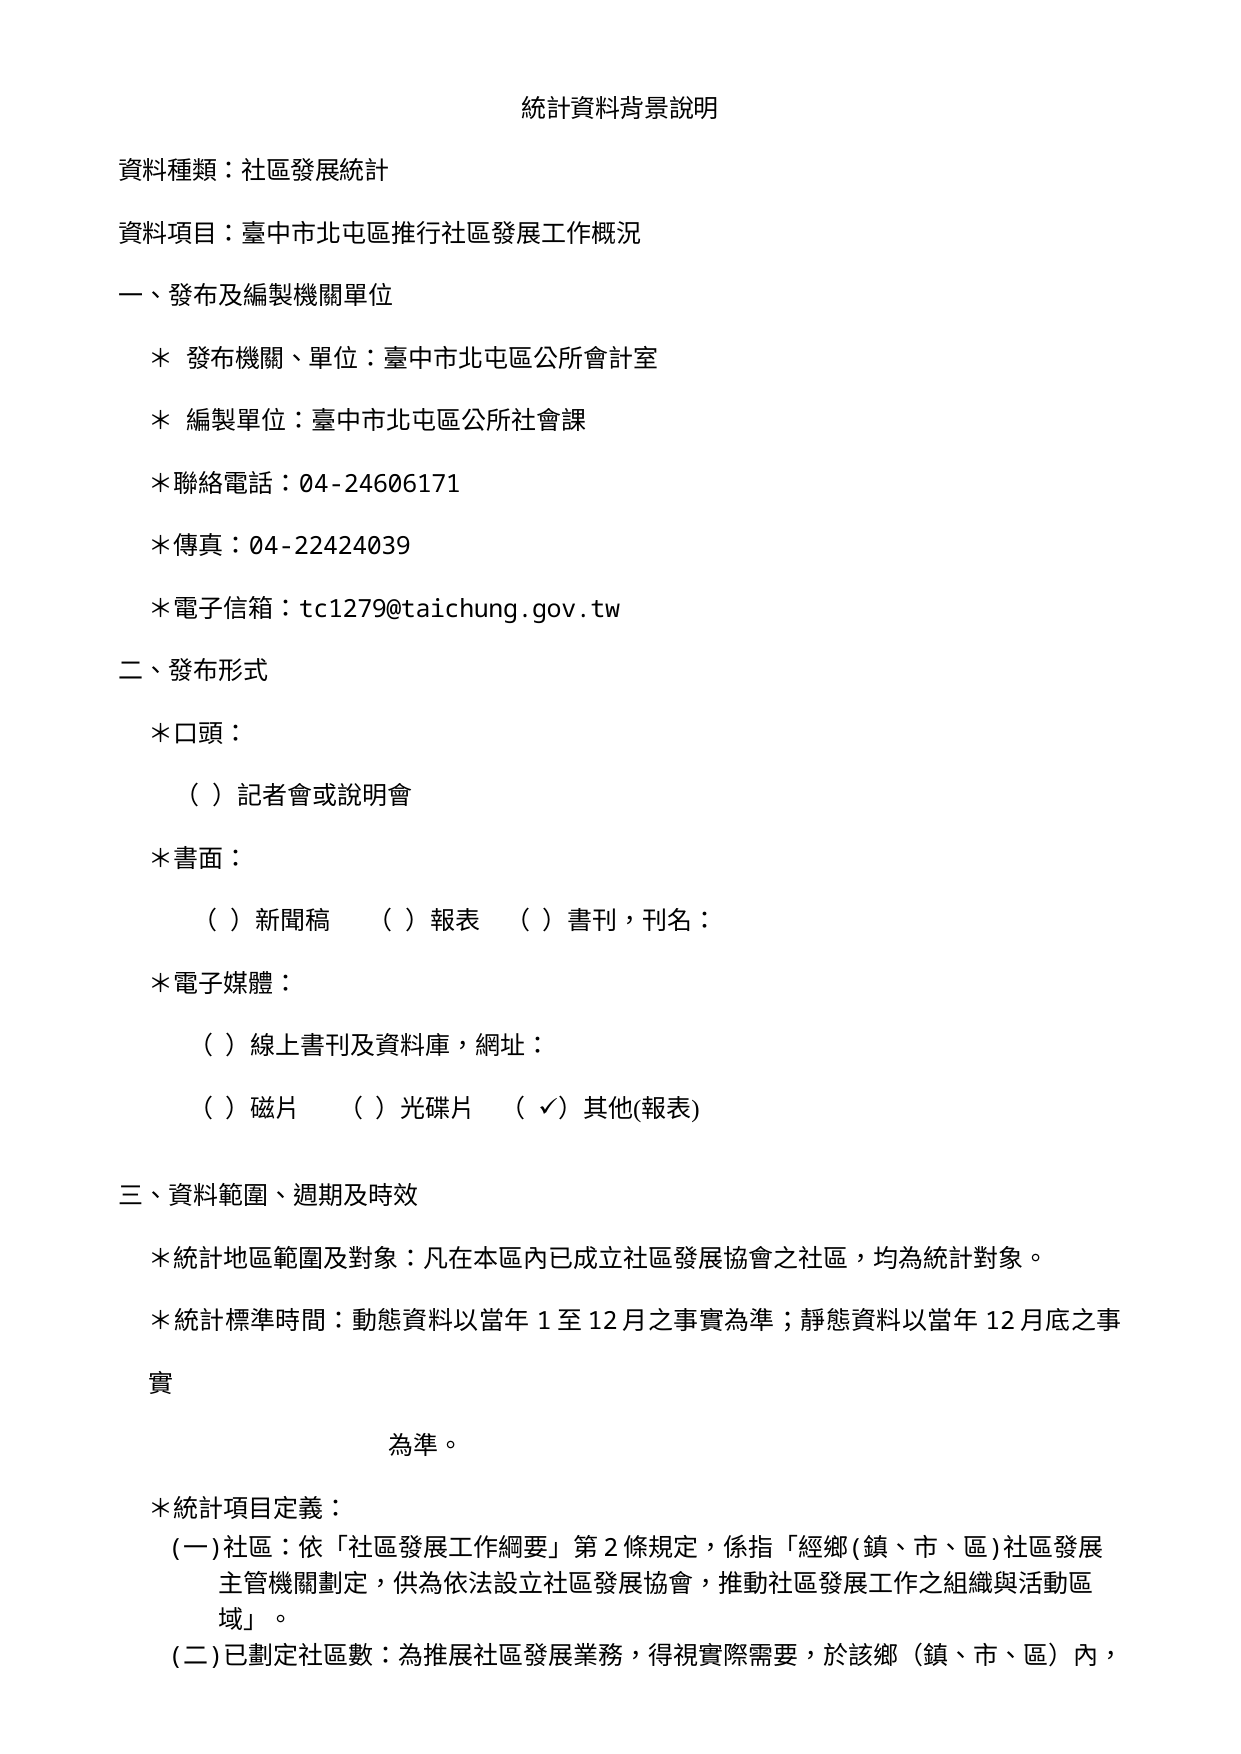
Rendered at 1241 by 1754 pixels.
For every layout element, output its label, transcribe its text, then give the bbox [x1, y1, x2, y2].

text ＊統計標準時間：動態資料以當年1至12月之事實為準；靜態資料以當年12月底之事實 [149, 1277, 1122, 1402]
text ＊書面： [149, 814, 1122, 877]
text （ ）磁片 （ ）光碟片 （ P）其他(報表) [188, 1064, 1156, 1127]
text 資料項目：臺中市北屯區推行社區發展工作概況 [118, 189, 1122, 252]
text 一、發布及編製機關單位 [118, 252, 1122, 314]
text ＊口頭： [149, 689, 1122, 752]
list 發布機關、單位：臺中市北屯區公所會計室 [149, 314, 1122, 377]
text ＊統計地區範圍及對象：凡在本區內已成立社區發展協會之社區，均為統計對象。 [149, 1214, 1122, 1277]
text 為準。 [149, 1402, 1122, 1464]
text （ ）新聞稿 （ ）報表 （ ）書刊，刊名： [149, 877, 1122, 939]
text （ ）記者會或說明會 [118, 752, 1122, 814]
text （ ）線上書刊及資料庫，網址： [188, 1002, 1156, 1064]
text ＊電子媒體： [149, 939, 1122, 1002]
text ＊聯絡電話：04-24606171 [149, 439, 1122, 502]
text 統計資料背景說明 [118, 64, 1122, 127]
text 二、發布形式 [118, 627, 1122, 689]
text ＊電子信箱：tc1279@taichung.gov.tw [149, 564, 1122, 627]
text (一)社區：依「社區發展工作綱要」第2條規定，係指「經鄉(鎮、市、區)社區發展主管機關劃定，供為依法設立社區發展協會，推動社區發展工作之組織與活動區域」。 [168, 1527, 1122, 1636]
text ＊統計項目定義： [149, 1464, 1122, 1527]
text 資料種類：社區發展統計 [118, 127, 1122, 189]
text 三、資料範圍、週期及時效 [118, 1152, 1122, 1214]
text (二)已劃定社區數：為推展社區發展業務，得視實際需要，於該鄉（鎮、市、區）內，依據歷史關係、文化背景、地緣形勢、人口分布、生態特性、資源狀況、住宅型態、農、漁、工、礦、商業之發展及居民之意向、興趣及共同需求等因素劃定數個社區區域。 [168, 1636, 1122, 1672]
text ＊傳真：04-22424039 [149, 502, 1122, 564]
list 編製單位：臺中市北屯區公所社會課 [149, 377, 1122, 439]
